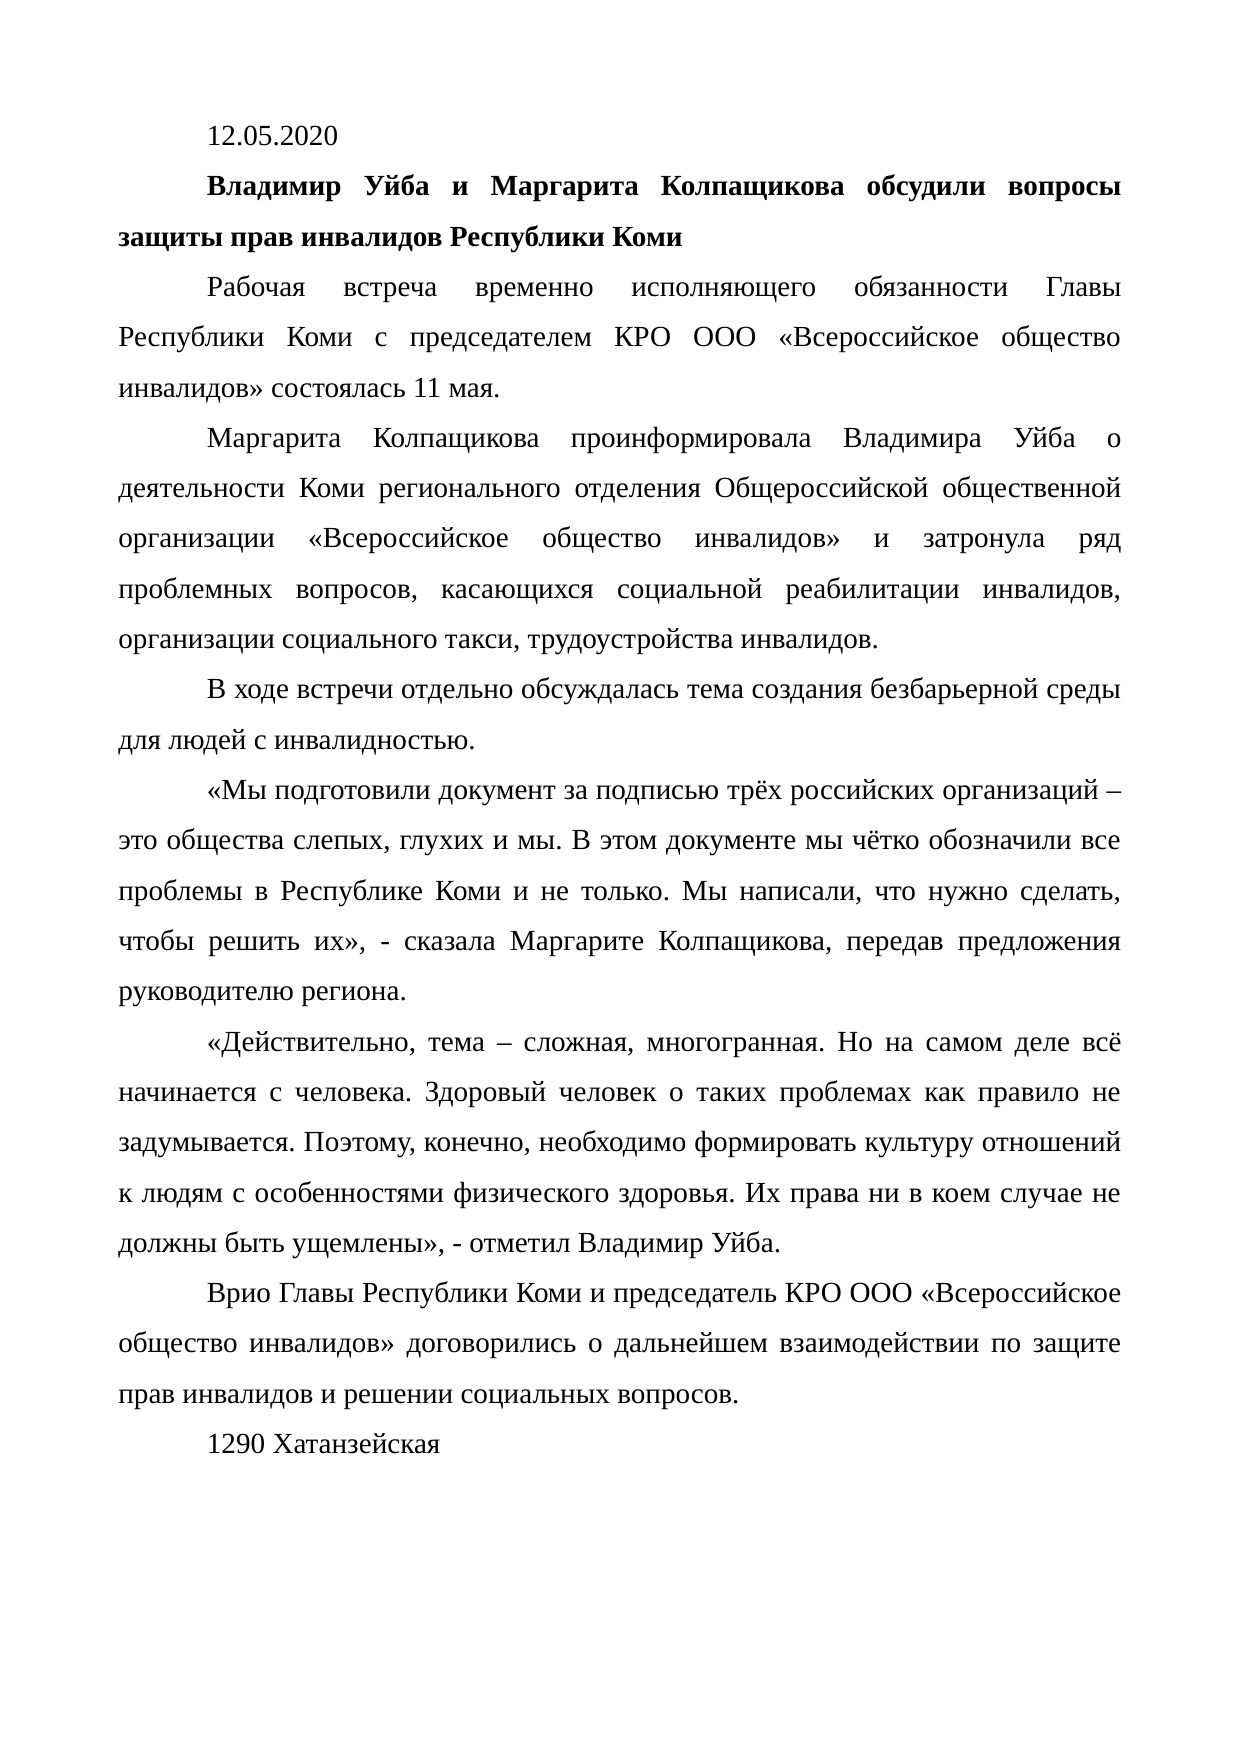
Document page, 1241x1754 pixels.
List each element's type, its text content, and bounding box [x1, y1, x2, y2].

text Маргарита Колпащикова проинформировала Владимира Уйба о деятельности Коми регионального отделения Общероссийской общественной организации «Всероссийское общество инвалидов» и затронула ряд проблемных вопросов, касающихся социальной реабилитации инвалидов, организации социального такси, трудоустройства инвалидов. [118, 420, 1122, 655]
text 1290 Хатанзейская [118, 1426, 1122, 1460]
text Рабочая встреча временно исполняющего обязанности Главы Республики Коми с председателем КРО ООО «Всероссийское общество инвалидов» состоялась 11 мая. [118, 269, 1122, 403]
text «Действительно, тема – сложная, многогранная. Но на самом деле всё начинается с человека. Здоровый человек о таких проблемах как правило не задумывается. Поэтому, конечно, необходимо формировать культуру отношений к людям с особенностями физического здоровья. Их права ни в коем случае не должны быть ущемлены», - отметил Владимир Уйба. [118, 1024, 1122, 1258]
text В ходе встречи отдельно обсуждалась тема создания безбарьерной среды для людей с инвалидностью. [118, 672, 1122, 755]
text Врио Главы Республики Коми и председатель КРО ООО «Всероссийское общество инвалидов» договорились о дальнейшем взаимодействии по защите прав инвалидов и решении социальных вопросов. [118, 1275, 1122, 1409]
text 12.05.2020 [118, 118, 1122, 152]
text Владимир Уйба и Маргарита Колпащикова обсудили вопросы защиты прав инвалидов Республики Коми [118, 168, 1122, 252]
text «Мы подготовили документ за подписью трёх российских организаций – это общества слепых, глухих и мы. В этом документе мы чётко обозначили все проблемы в Республике Коми и не только. Мы написали, что нужно сделать, чтобы решить их», - сказала Маргарите Колпащикова, передав предложения руководителю региона. [118, 772, 1122, 1007]
